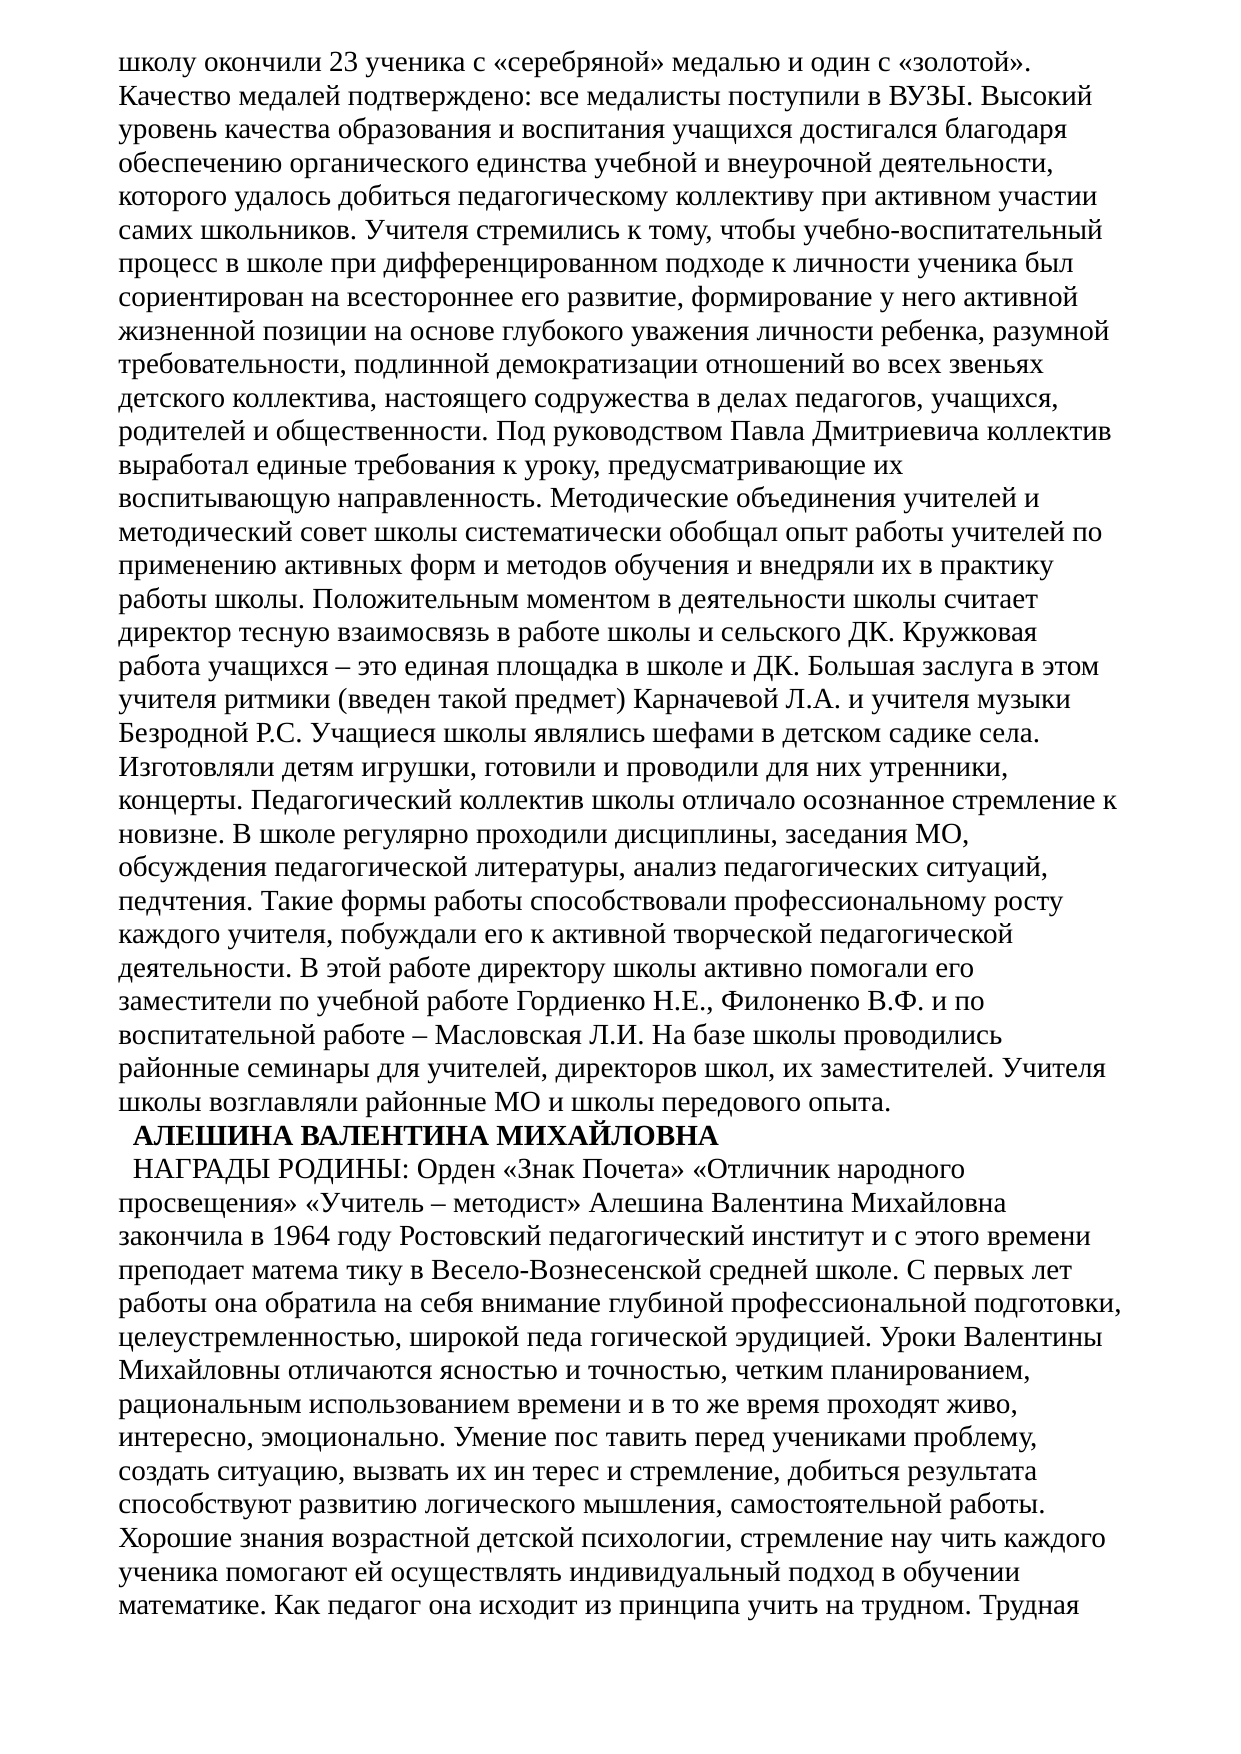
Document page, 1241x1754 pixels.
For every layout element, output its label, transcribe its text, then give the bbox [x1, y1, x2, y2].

text школу окончили 23 ученика с «серебряной» медалью и один с «золотой». Качество медалей подтверждено: все медалисты поступили в ВУЗЫ. Высокий уровень качества образования и воспитания учащихся достигался благодаря обеспечению органического единства учебной и внеурочной деятельности, которого удалось добиться педагогическому коллективу при активном участии самих школьников. Учителя стремились к тому, чтобы учебно-воспитательный процесс в школе при дифференцированном подходе к личности ученика был сориентирован на всестороннее его развитие, формирование у него активной жизненной позиции на основе глубокого уважения личности ребенка, разумной требовательности, подлинной демократизации отношений во всех звеньях детского коллектива, настоящего содружества в делах педагогов, учащихся, родителей и общественности. Под руководством Павла Дмитриевича коллектив выработал единые требования к уроку, предусматривающие их воспитывающую направленность. Методические объединения учителей и методический совет школы систематически обобщал опыт работы учителей по применению активных форм и методов обучения и внедряли их в практику работы школы. Положительным моментом в деятельности школы считает директор тесную взаимосвязь в работе школы и сельского ДК. Кружковая работа учащихся – это единая площадка в школе и ДК. Большая заслуга в этом учителя ритмики (введен такой предмет) Карначевой Л.А. и учителя музыки Безродной Р.С. Учащиеся школы являлись шефами в детском садике села. Изготовляли детям игрушки, готовили и проводили для них утренники, концерты. Педагогический коллектив школы отличало осознанное стремление к новизне. В школе регулярно проходили дисциплины, заседания МО, обсуждения педагогической литературы, анализ педагогических ситуаций, педчтения. Такие формы работы способствовали профессиональному росту каждого учителя, побуждали его к активной творческой педагогической деятельности. В этой работе директору школы активно помогали его заместители по учебной работе Гордиенко Н.Е., Филоненко В.Ф. и по воспитательной работе – Масловская Л.И. На базе школы проводились районные семинары для учителей, директоров школ, их заместителей. Учителя школы возглавляли районные МО и школы передового опыта. [118, 44, 1122, 1118]
text НАГРАДЫ РОДИНЫ: Орден «Знак Почета» «Отличник народного просвещения» «Учитель – методист» Алешина Валентина Михайловна закончила в 1964 году Ростовский педагогический институт и с этого времени преподает матема­ тику в Весело-Вознесенской средней школе. С первых лет работы она обратила на себя внимание глубиной профессиональной подготовки, целеустремленностью, широкой педа­ гогической эрудицией. Уроки Валентины Михайловны отличаются ясностью и точностью, четким планированием, рациональным использованием времени и в то же время проходят живо, интересно, эмоционально. Умение пос­ тавить перед учениками проблему, создать ситуацию, вызвать их ин­ терес и стремление, добиться результата способствуют развитию логического мышления, самостоятельной работы. Хорошие знания возрастной детской психологии, стремление нау­ чить каждого ученика помогают ей осуществлять индивидуальный подход в обучении математике. Как педагог она исходит из принципа учить на трудном. Трудная [118, 1151, 1122, 1621]
text АЛЕШИНА ВАЛЕНТИНА МИХАЙЛОВНА [118, 1118, 1122, 1151]
